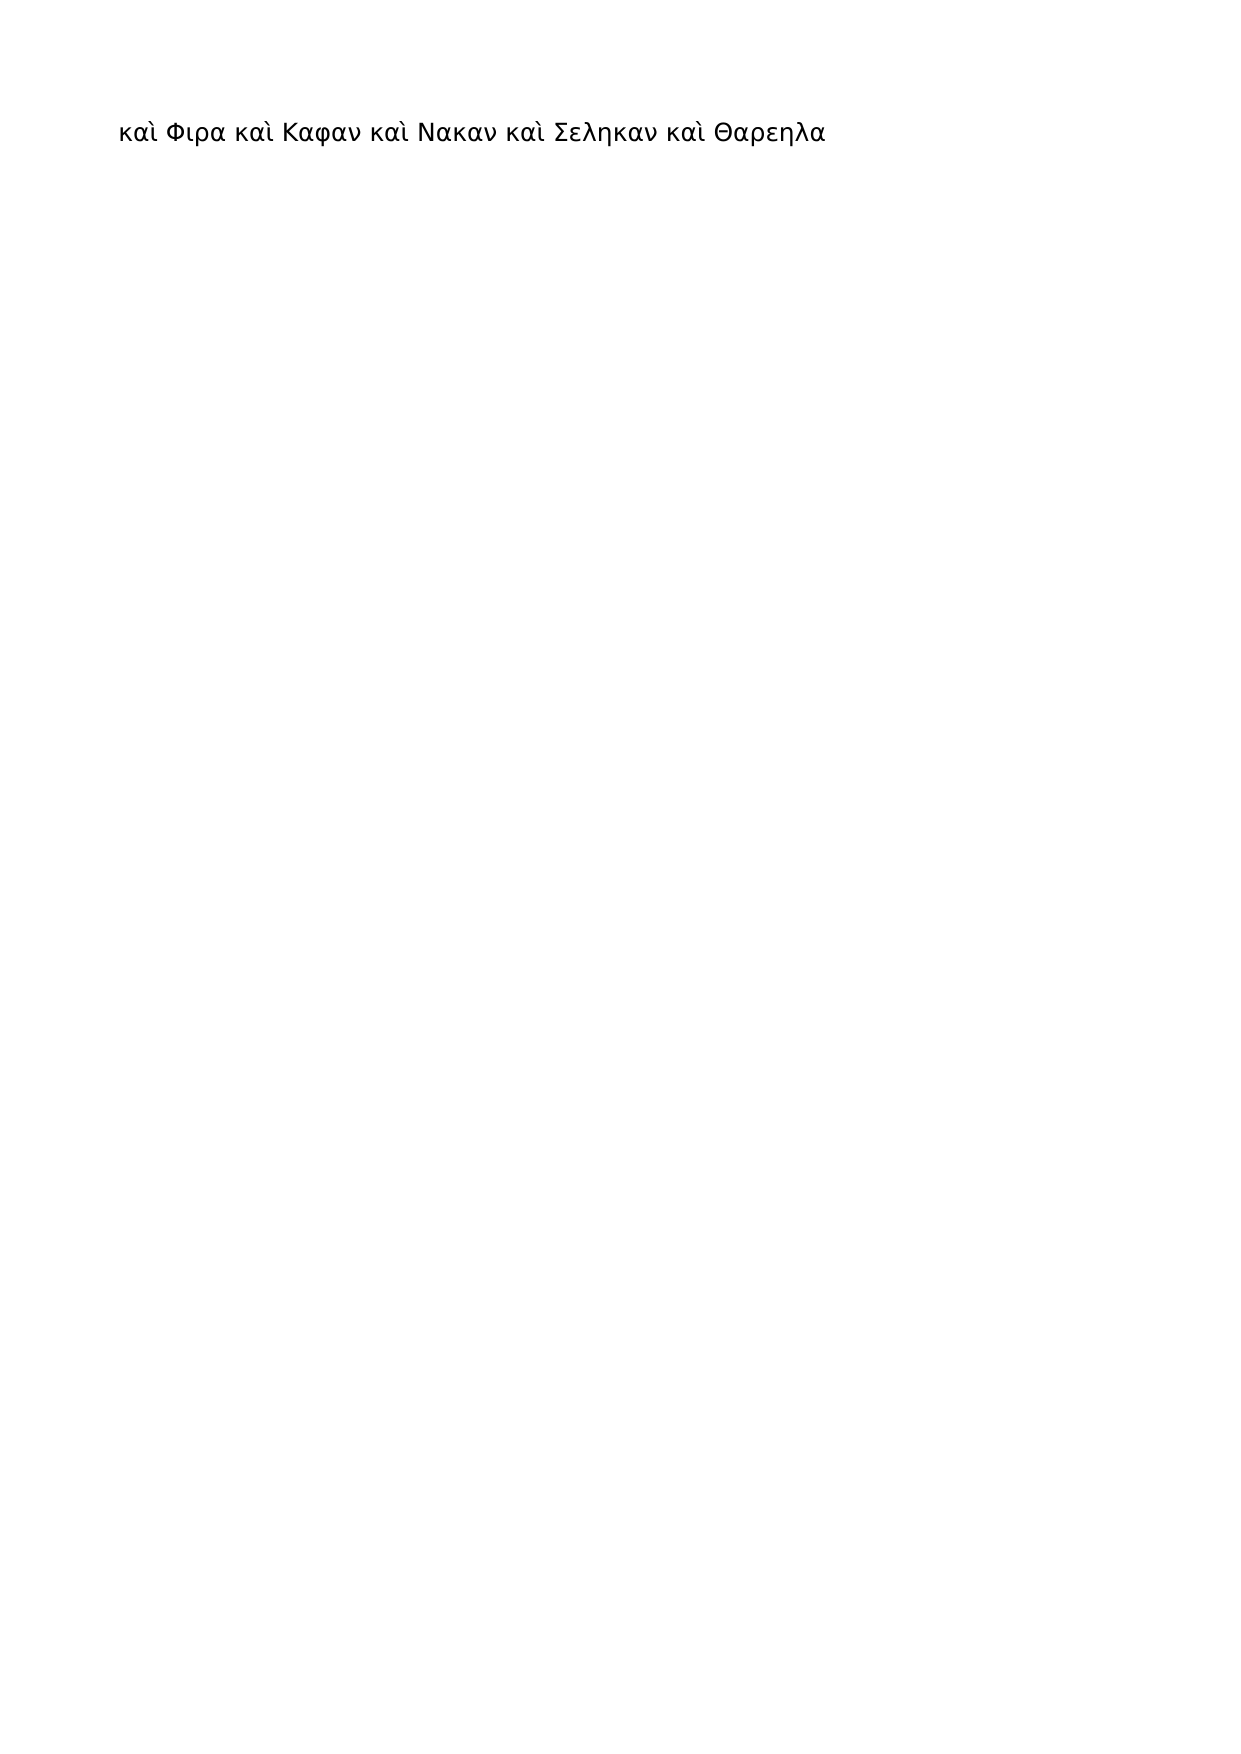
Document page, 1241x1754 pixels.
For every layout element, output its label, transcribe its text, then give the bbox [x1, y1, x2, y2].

text καὶ Φιρα καὶ Καφαν καὶ Νακαν καὶ Σεληκαν καὶ Θαρεηλα [118, 118, 1122, 147]
